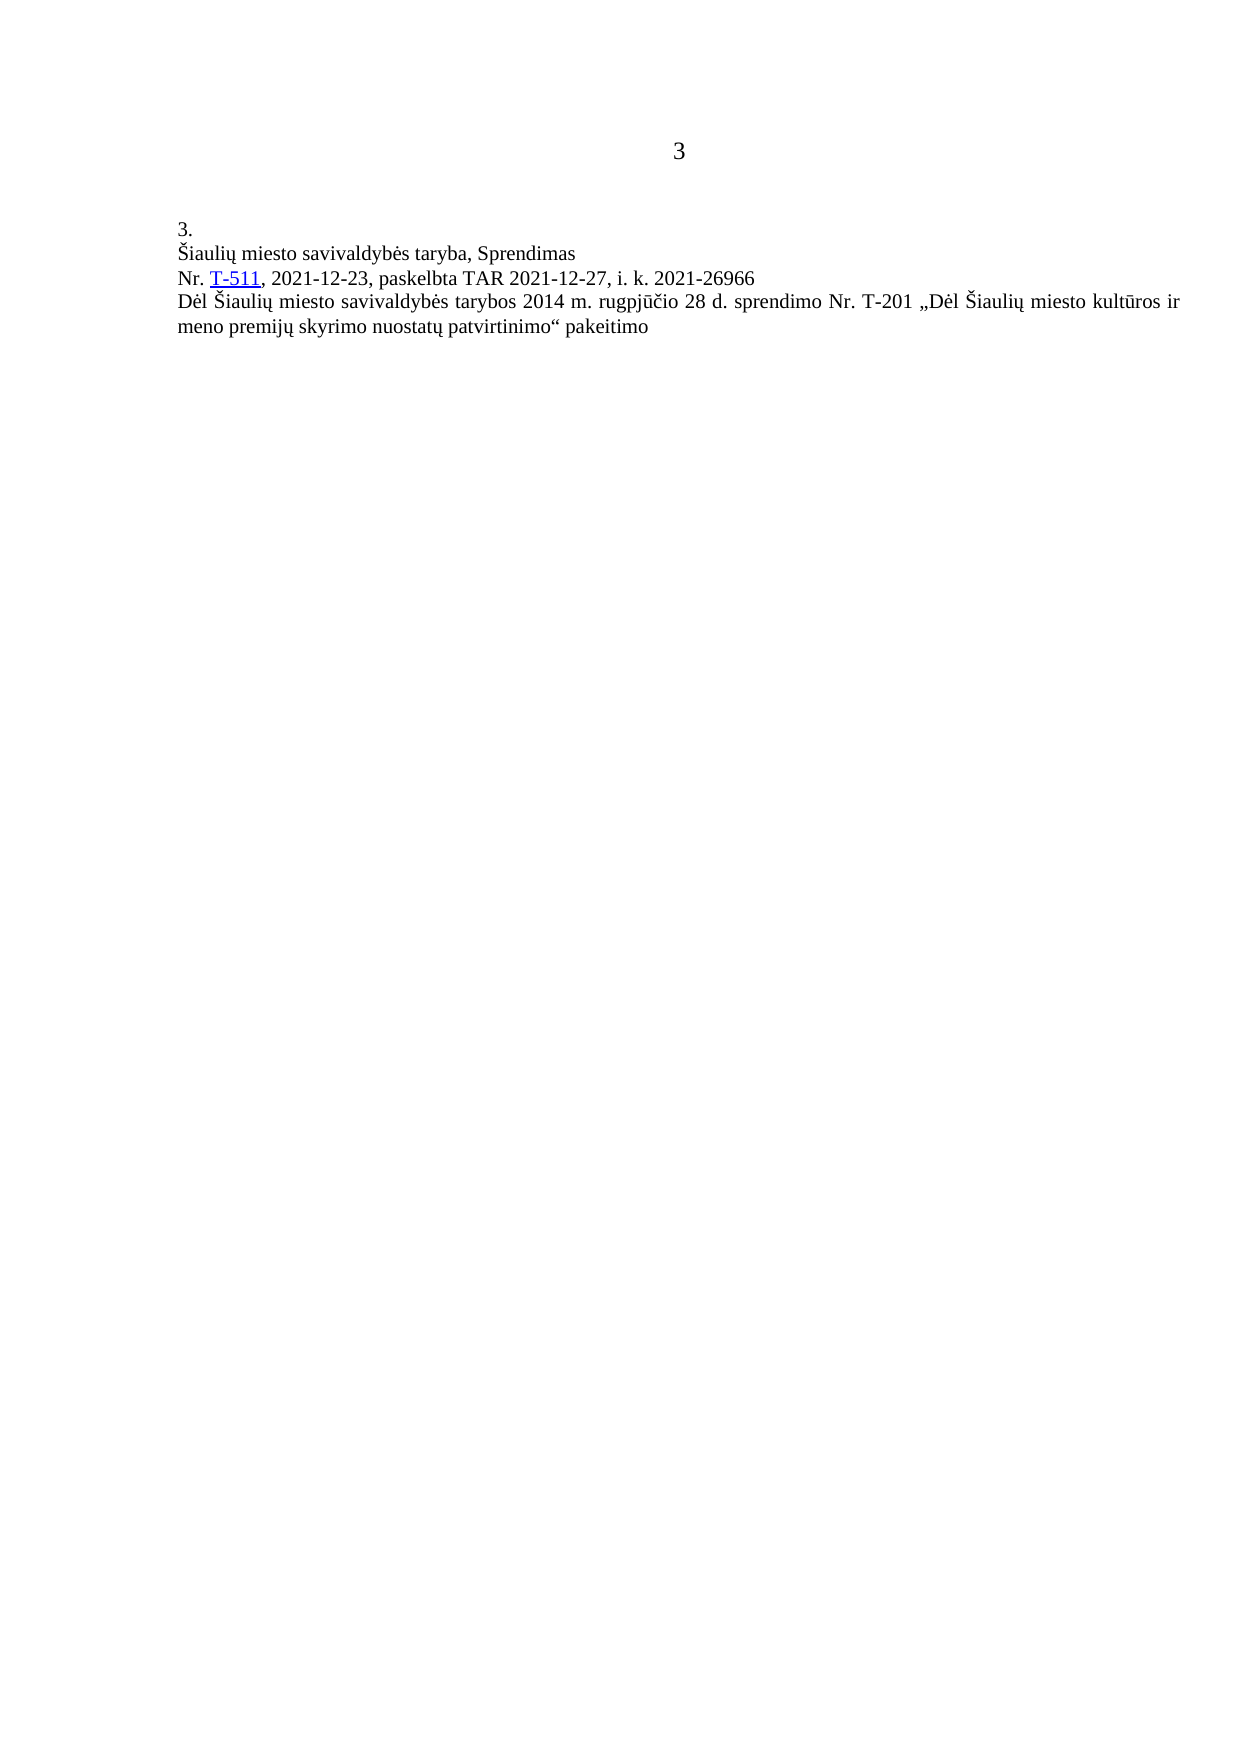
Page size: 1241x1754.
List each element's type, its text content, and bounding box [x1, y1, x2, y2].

text Nr. T-511, 2021-12-23, paskelbta TAR 2021-12-27, i. k. 2021-26966 [177, 265, 1181, 289]
text Dėl Šiaulių miesto savivaldybės tarybos 2014 m. rugpjūčio 28 d. sprendimo Nr. T-201 „Dėl Šiaulių miesto kultūros ir meno premijų skyrimo nuostatų patvirtinimo“ pakeitimo [177, 289, 1181, 338]
text 3. [177, 217, 1181, 241]
text Šiaulių miesto savivaldybės taryba, Sprendimas [177, 241, 1181, 265]
